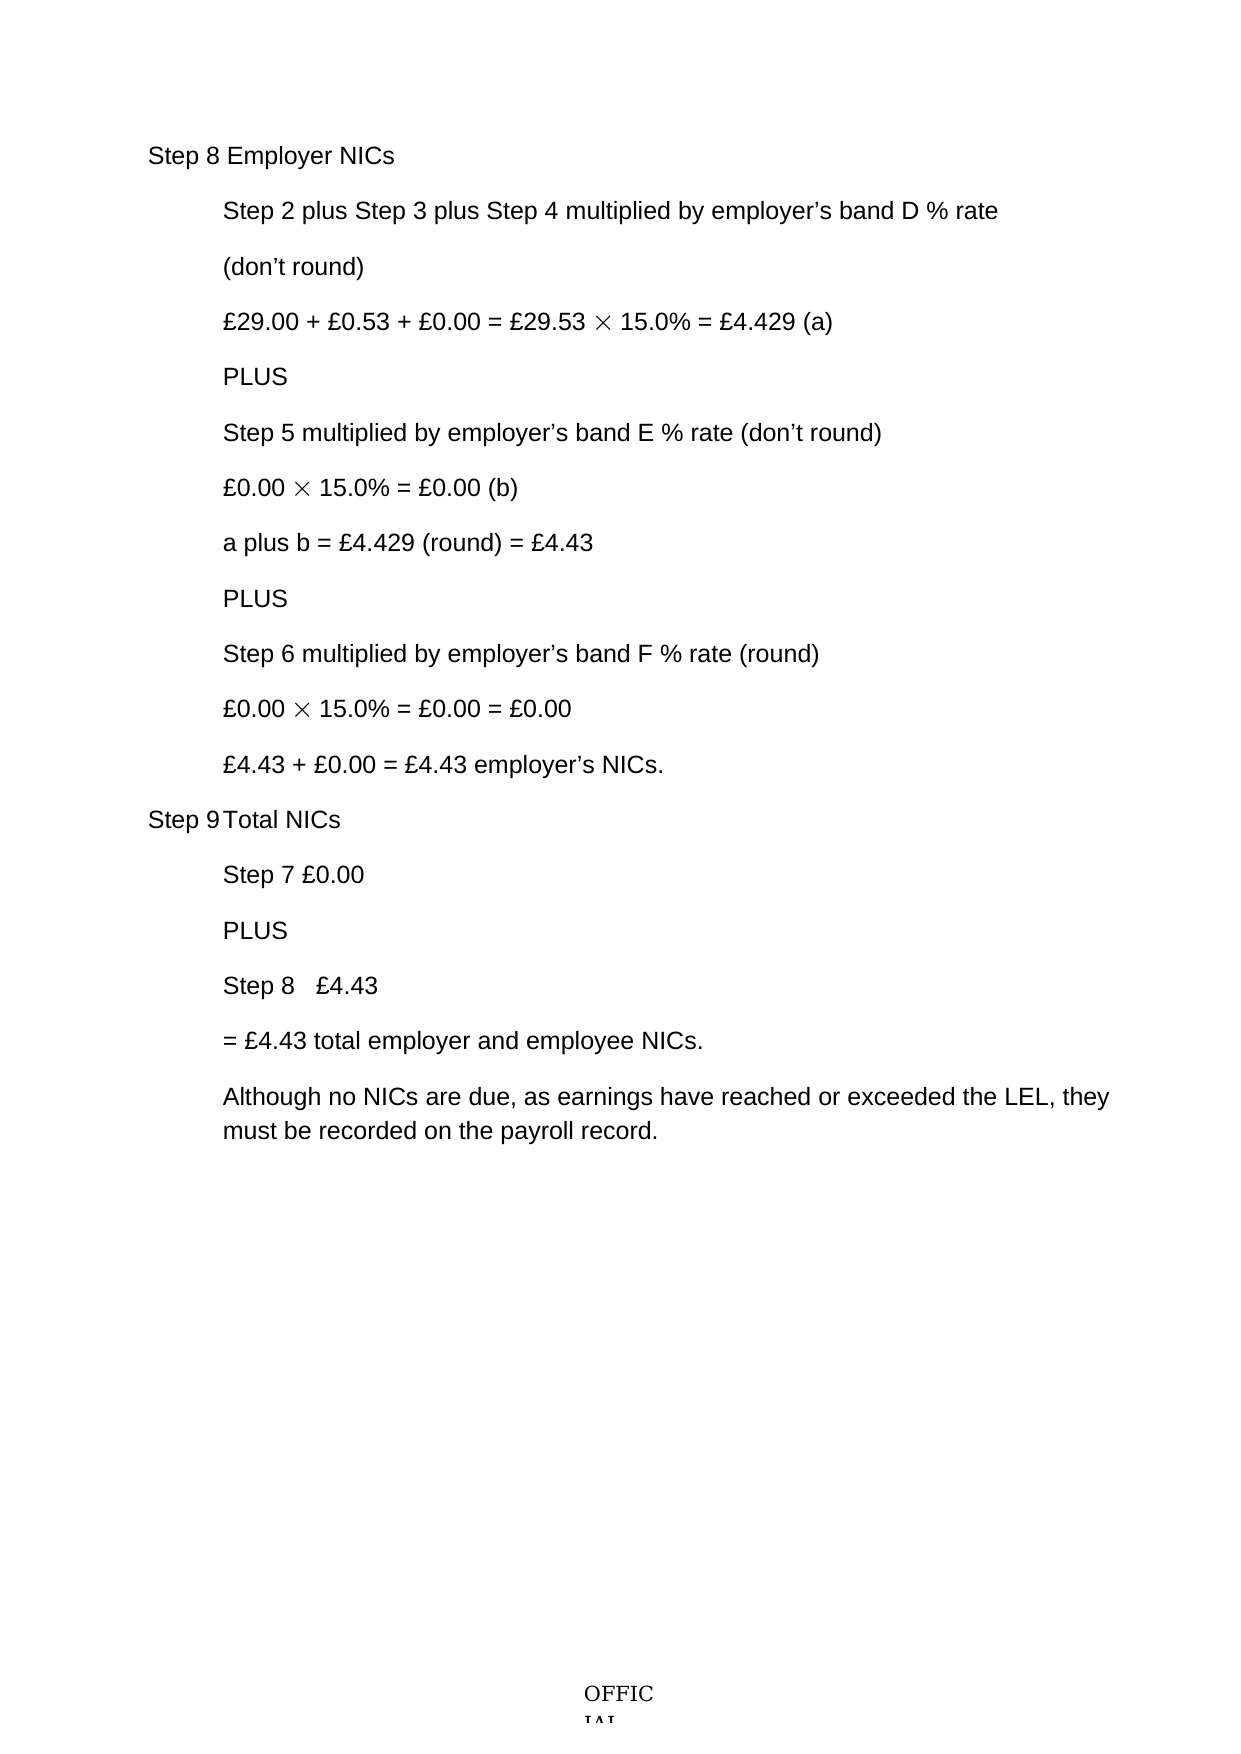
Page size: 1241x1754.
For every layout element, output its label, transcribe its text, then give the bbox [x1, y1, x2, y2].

text a plus b = £4.429 (round) = £4.43 [148, 528, 1124, 557]
text £4.43 + £0.00 = £4.43 employer’s NICs. [148, 750, 1124, 778]
text £29.00 + £0.53 + £0.00 = £29.53  15.0% = £4.429 (a) [148, 307, 1124, 336]
text PLUS [148, 584, 1124, 612]
text £0.00  15.0% = £0.00 (b) [148, 473, 1124, 502]
text Step 6 multiplied by employer’s band F % rate (round) [148, 639, 1124, 668]
text PLUS [148, 916, 1124, 944]
text Step 9 Total NICs [148, 805, 1124, 834]
text = £4.43 total employer and employee NICs. [148, 1026, 1124, 1055]
text Although no NICs are due, as earnings have reached or exceeded the LEL, they must be recorded on the payroll record. [223, 1082, 1124, 1145]
text £0.00  15.0% = £0.00 = £0.00 [148, 694, 1124, 723]
text Step 8 Employer NICs [148, 141, 1124, 170]
text PLUS [148, 362, 1124, 391]
text Step 8 £4.43 [148, 971, 1124, 1000]
text Step 5 multiplied by employer’s band E % rate (don’t round) [148, 418, 1124, 446]
text Step 2 plus Step 3 plus Step 4 multiplied by employer’s band D % rate [148, 196, 1124, 225]
text Step 7 £0.00 [148, 860, 1124, 889]
text (don’t round) [148, 252, 1124, 280]
